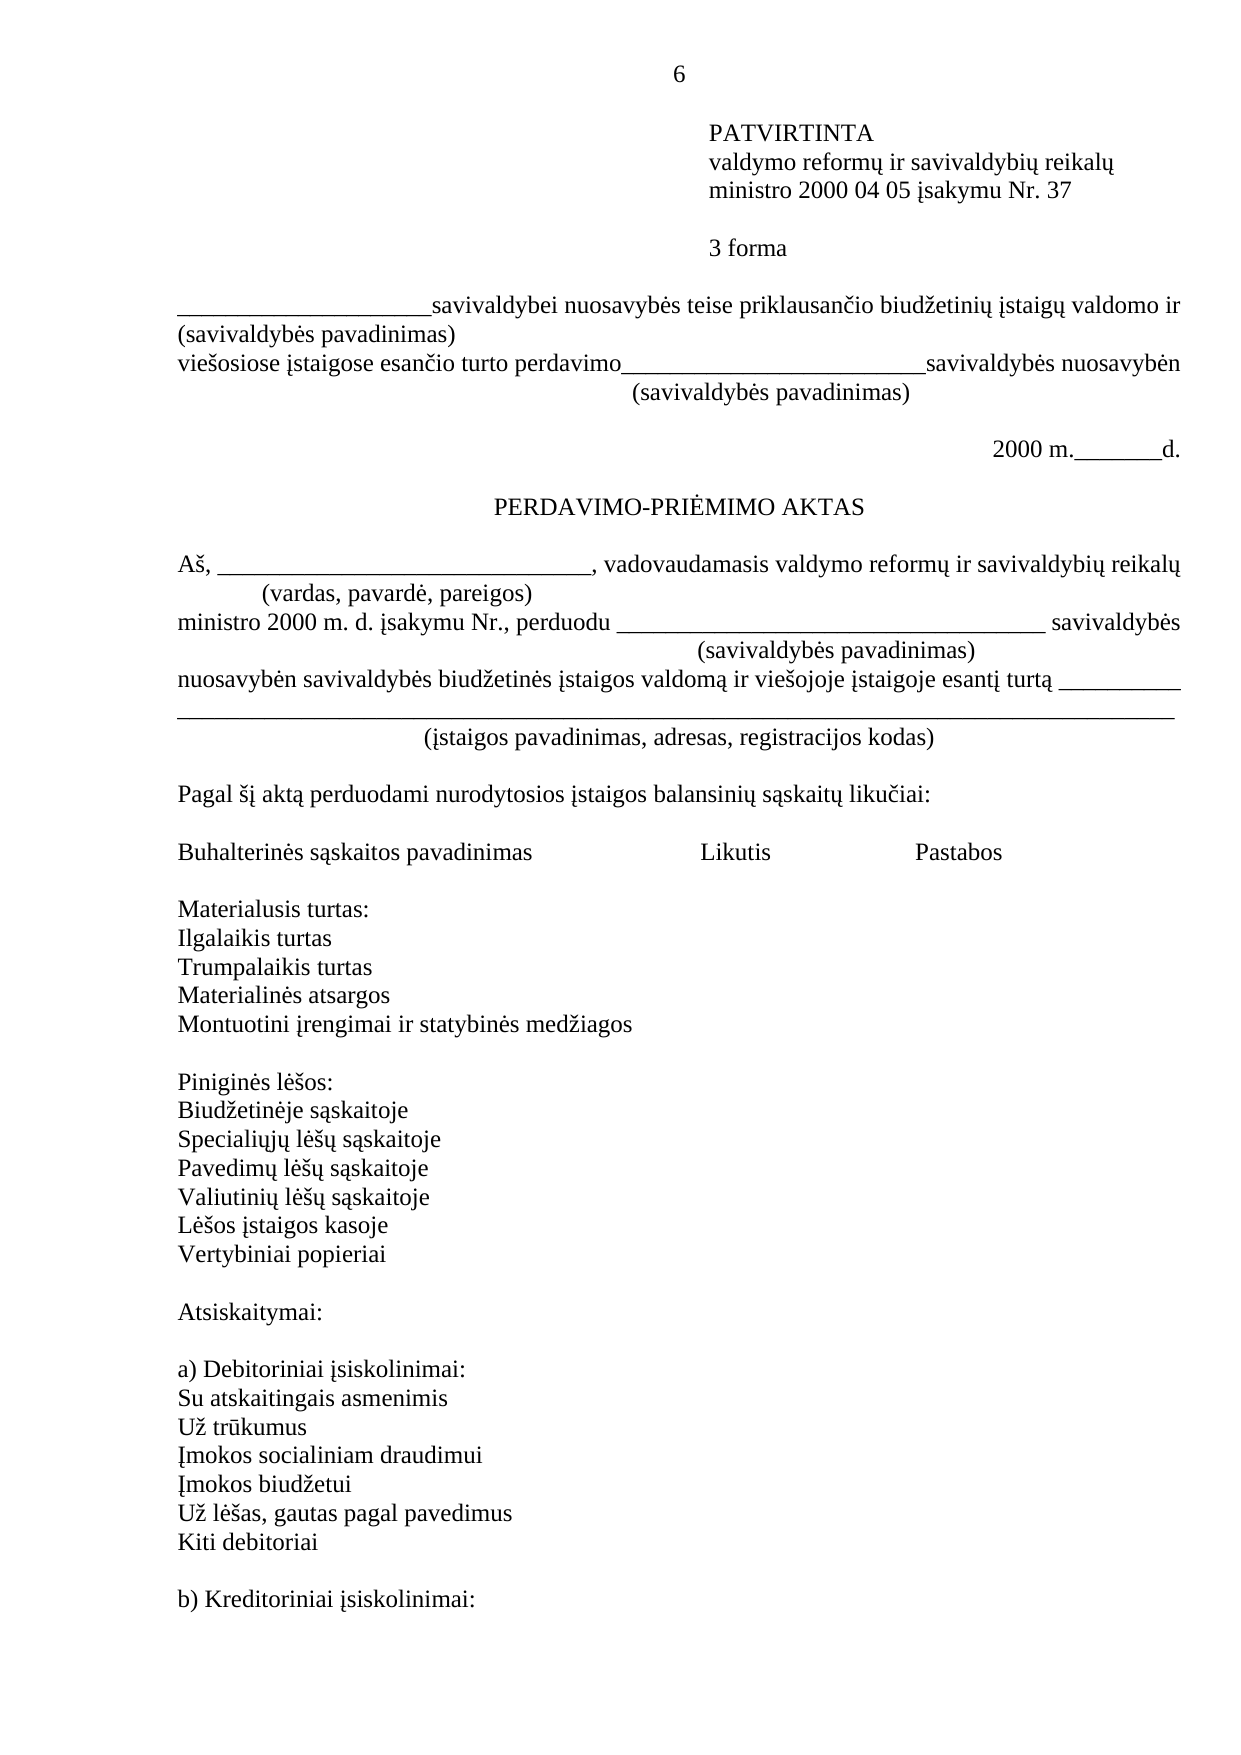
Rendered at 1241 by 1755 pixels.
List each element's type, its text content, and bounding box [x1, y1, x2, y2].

text Ilgalaikis turtas [177, 923, 1181, 952]
text PATVIRTINTA [709, 118, 1181, 147]
text Valiutinių lėšų sąskaitoje [177, 1182, 1181, 1211]
text (savivaldybės pavadinimas) [177, 377, 1181, 406]
text (vardas, pavardė, pareigos) [177, 578, 1181, 607]
text Piniginės lėšos: [177, 1067, 1181, 1096]
text Su atskaitingais asmenimis [177, 1383, 1181, 1412]
text Įmokos biudžetui [177, 1469, 1181, 1498]
text ministro 2000 m. d. įsakymu Nr., perduodu savivaldybės [177, 607, 1181, 636]
text 3 forma [177, 233, 1181, 262]
text Specialiųjų lėšų sąskaitoje [177, 1124, 1181, 1153]
text (įstaigos pavadinimas, adresas, registracijos kodas) [177, 722, 1181, 751]
text Vertybiniai popieriai [177, 1239, 1181, 1268]
text Kiti debitoriai [177, 1527, 1181, 1556]
text Trumpalaikis turtas [177, 952, 1181, 981]
text Atsiskaitymai: [177, 1297, 1181, 1326]
text Lėšos įstaigos kasoje [177, 1211, 1181, 1239]
text Aš, , vadovaudamasis valdymo reformų ir savivaldybių reikalų [177, 549, 1181, 578]
text viešosiose įstaigose esančio turto perdavimo savivaldybės nuosavybėn [177, 348, 1181, 377]
text valdymo reformų ir savivaldybių reikalų ministro 2000 04 05 įsakymu Nr. 37 [709, 147, 1181, 204]
text (savivaldybės pavadinimas) [177, 636, 1181, 664]
text Pagal šį aktą perduodami nurodytosios įstaigos balansinių sąskaitų likučiai: [177, 779, 1181, 808]
text a) Debitoriniai įsiskolinimai: [177, 1354, 1181, 1383]
text PERDAVIMO-PRIĖMIMO AKTAS [177, 492, 1181, 521]
text Biudžetinėje sąskaitoje [177, 1096, 1181, 1124]
text nuosavybėn savivaldybės biudžetinės įstaigos valdomą ir viešojoje įstaigoje esantį turtą [177, 664, 1181, 693]
text Materialusis turtas: [177, 894, 1181, 923]
text b) Kreditoriniai įsiskolinimai: [177, 1584, 1181, 1613]
text Montuotini įrengimai ir statybinės medžiagos [177, 1009, 1181, 1038]
text Pavedimų lėšų sąskaitoje [177, 1153, 1181, 1182]
text Už trūkumus [177, 1412, 1181, 1441]
text savivaldybei nuosavybės teise priklausančio biudžetinių įstaigų valdomo ir [177, 291, 1181, 319]
text (savivaldybės pavadinimas) [177, 319, 1181, 348]
text Buhalterinės sąskaitos pavadinimas Likutis Pastabos [177, 837, 1181, 866]
text 2000 m._______d. [177, 434, 1181, 463]
text Už lėšas, gautas pagal pavedimus [177, 1498, 1181, 1527]
text Įmokos socialiniam draudimui [177, 1441, 1181, 1469]
text Materialinės atsargos [177, 981, 1181, 1009]
